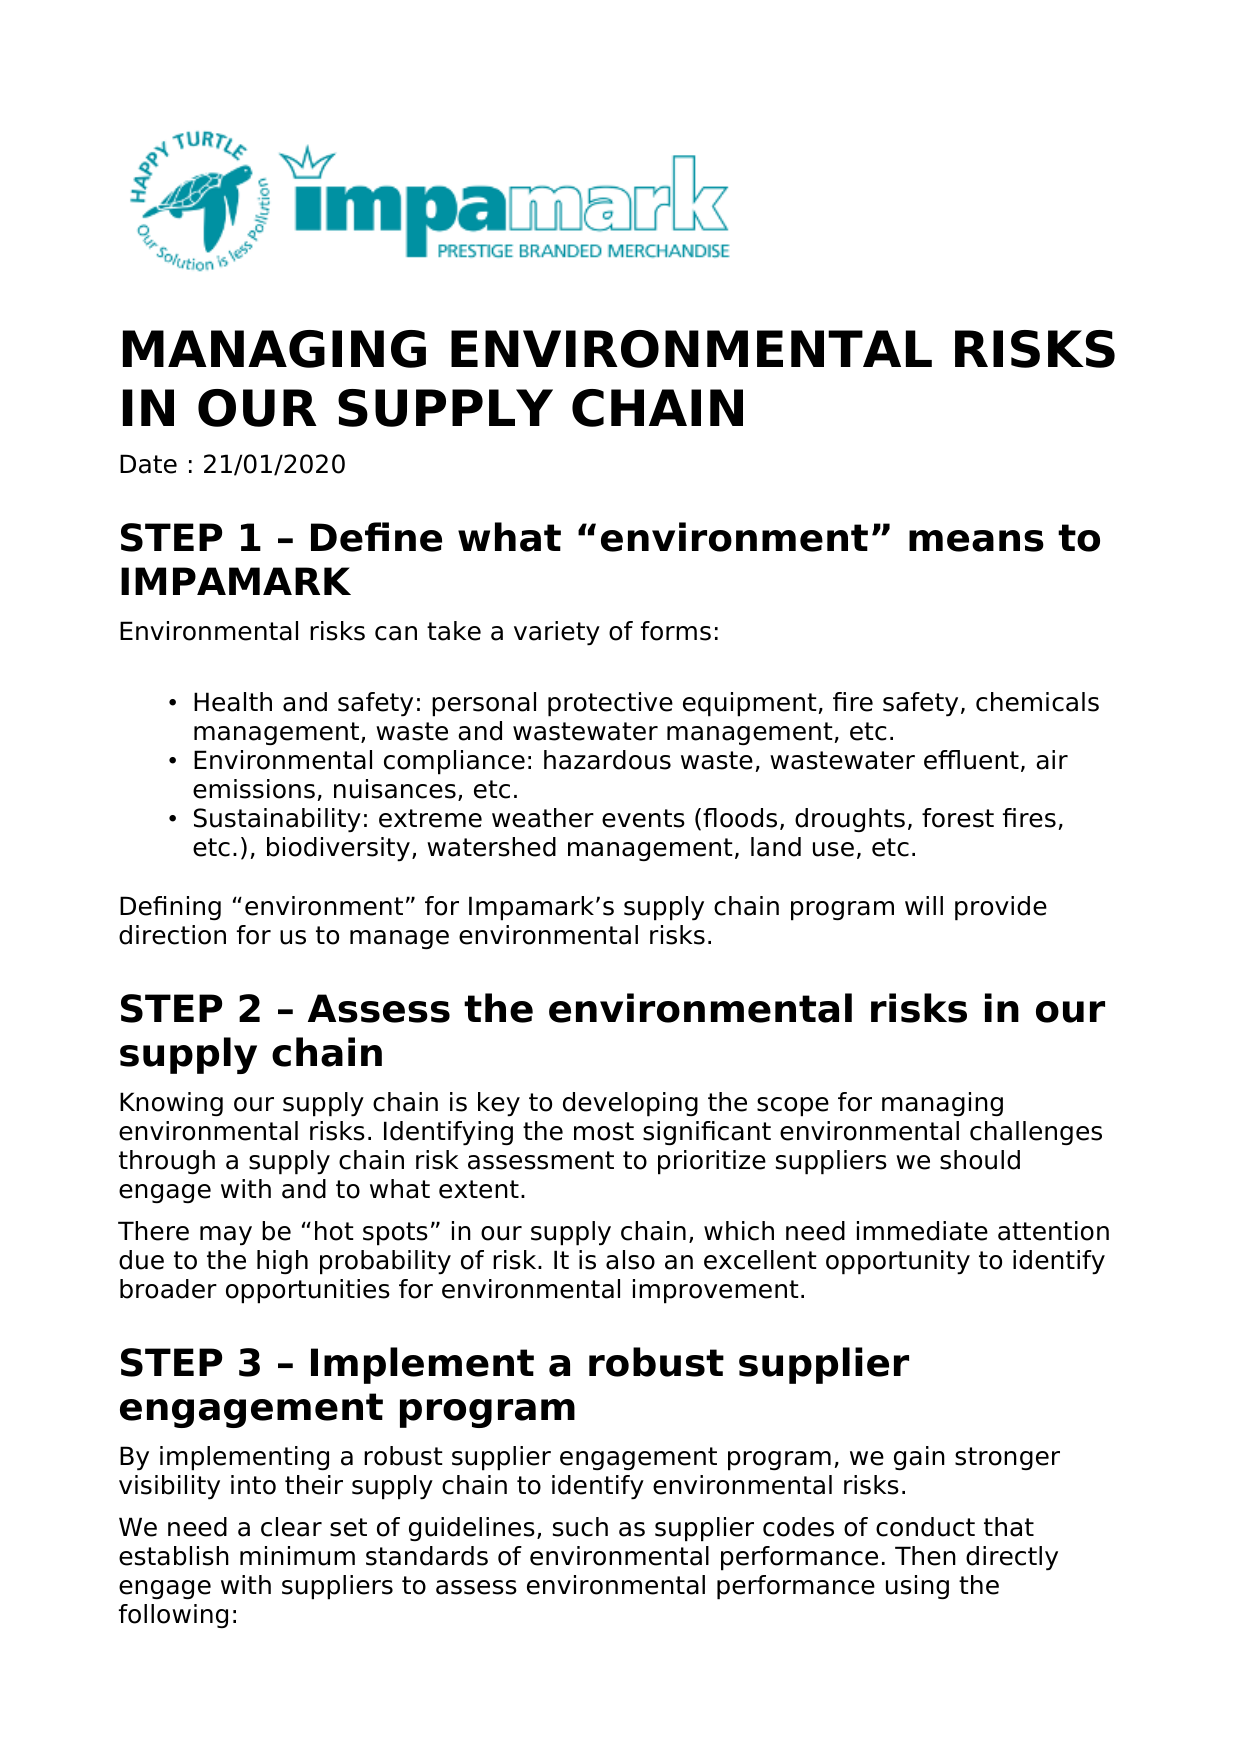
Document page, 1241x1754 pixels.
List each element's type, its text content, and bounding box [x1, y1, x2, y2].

text Environmental risks can take a variety of forms: [118, 617, 1122, 646]
text Date : 21/01/2020 [118, 450, 1122, 479]
text We need a clear set of guidelines, such as supplier codes of conduct that establish minimum standards of environmental performance. Then directly engage with suppliers to assess environmental performance using the following: [118, 1513, 1122, 1629]
list Environmental compliance: hazardous waste, wastewater effluent, air emissions, nuisances, etc. [177, 746, 1122, 804]
subtitle STEP 3 – Implement a robust supplier engagement program [118, 1342, 1122, 1429]
subtitle STEP 2 – Assess the environmental risks in our supply chain [118, 988, 1122, 1075]
text By implementing a robust supplier engagement program, we gain stronger visibility into their supply chain to identify environmental risks. [118, 1442, 1122, 1500]
subtitle MANAGING ENVIRONMENTAL RISKS IN OUR SUPPLY CHAIN [118, 321, 1122, 438]
picture [118, 118, 744, 284]
list Sustainability: extreme weather events (floods, droughts, forest fires, etc.), biodiversity, watershed management, land use, etc. [177, 804, 1122, 863]
text Knowing our supply chain is key to developing the scope for managing environmental risks. Identifying the most significant environmental challenges through a supply chain risk assessment to prioritize suppliers we should engage with and to what extent. [118, 1088, 1122, 1204]
text There may be “hot spots” in our supply chain, which need immediate attention due to the high probability of risk. It is also an excellent opportunity to identify broader opportunities for environmental improvement. [118, 1217, 1122, 1304]
list Health and safety: personal protective equipment, fire safety, chemicals management, waste and wastewater management, etc. [177, 688, 1122, 746]
subtitle STEP 1 – Define what “environment” means to IMPAMARK [118, 517, 1122, 604]
text Defining “environment” for Impamark’s supply chain program will provide direction for us to manage environmental risks. [118, 892, 1122, 951]
